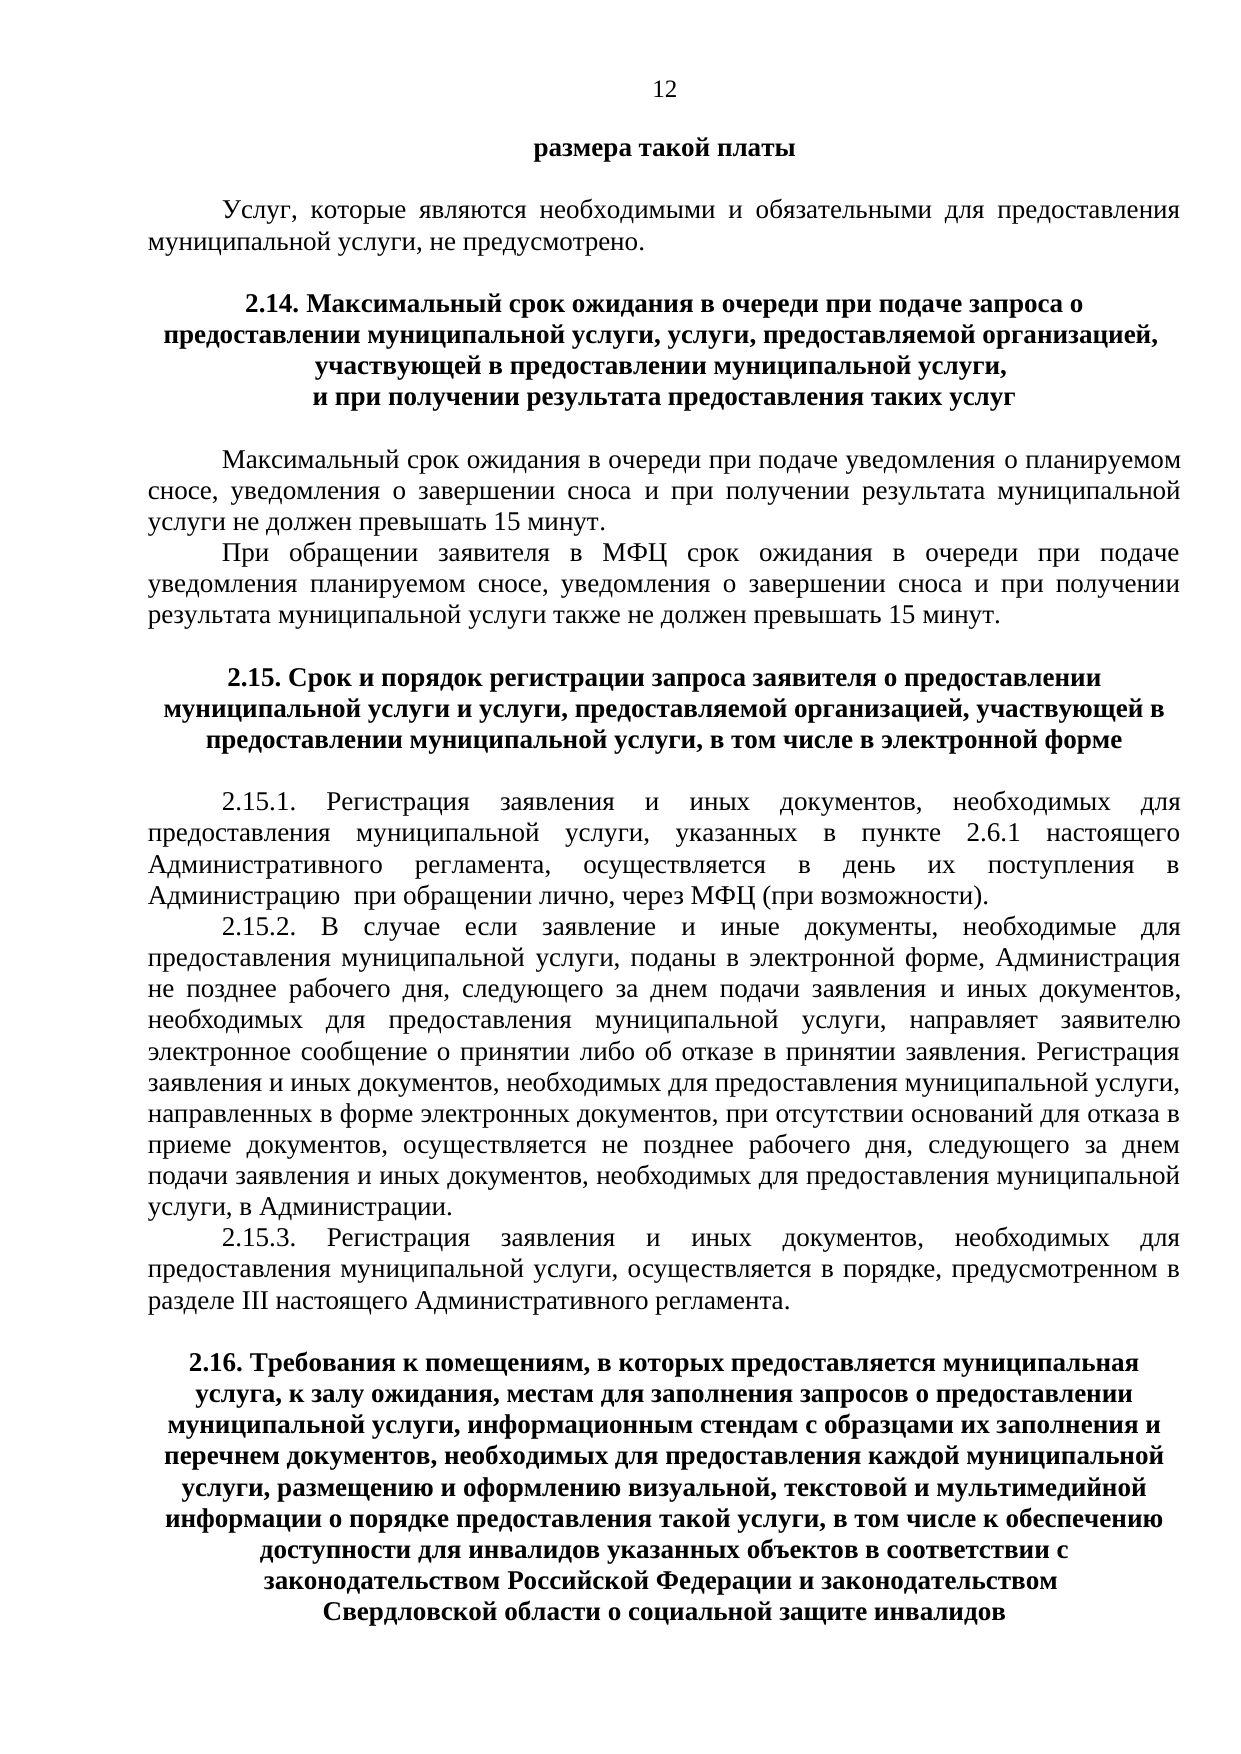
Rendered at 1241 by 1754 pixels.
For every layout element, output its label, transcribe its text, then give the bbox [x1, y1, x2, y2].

text При обращении заявителя в МФЦ срок ожидания в очереди при подаче уведомления планируемом сносе, уведомления о завершении сноса и при получении результата муниципальной услуги также не должен превышать 15 минут. [148, 536, 1181, 630]
text Максимальный срок ожидания в очереди при подаче уведомления о планируемом сносе, уведомления о завершении сноса и при получении результата муниципальной услуги не должен превышать 15 минут. [148, 443, 1181, 536]
text Услуг, которые являются необходимыми и обязательными для предоставления муниципальной услуги, не предусмотрено. [148, 194, 1181, 256]
text Свердловской области о социальной защите инвалидов [148, 1595, 1181, 1626]
text 2.16. Требования к помещениям, в которых предоставляется муниципальная услуга, к залу ожидания, местам для заполнения запросов о предоставлении муниципальной услуги, информационным стендам с образцами их заполнения и перечнем документов, необходимых для предоставления каждой муниципальной услуги, размещению и оформлению визуальной, текстовой и мультимедийной информации о порядке предоставления такой услуги, в том числе к обеспечению доступности для инвалидов указанных объектов в соответствии с законодательством Российской Федерации и законодательством [148, 1346, 1181, 1595]
text 2.15.2. В случае если заявление и иные документы, необходимые для предоставления муниципальной услуги, поданы в электронной форме, Администрация не позднее рабочего дня, следующего за днем подачи заявления и иных документов, необходимых для предоставления муниципальной услуги, направляет заявителю электронное сообщение о принятии либо об отказе в принятии заявления. Регистрация заявления и иных документов, необходимых для предоставления муниципальной услуги, направленных в форме электронных документов, при отсутствии оснований для отказа в приеме документов, осуществляется не позднее рабочего дня, следующего за днем подачи заявления и иных документов, необходимых для предоставления муниципальной услуги, в Администрации. [148, 910, 1181, 1221]
text размера такой платы [148, 131, 1181, 162]
text 2.15.1. Регистрация заявления и иных документов, необходимых для предоставления муниципальной услуги, указанных в пункте 2.6.1 настоящего Административного регламента, осуществляется в день их поступления в Администрацию при обращении лично, через МФЦ (при возможности). [148, 785, 1181, 910]
text 2.15.3. Регистрация заявления и иных документов, необходимых для предоставления муниципальной услуги, осуществляется в порядке, предусмотренном в разделе III настоящего Административного регламента. [148, 1221, 1181, 1315]
text 2.14. Максимальный срок ожидания в очереди при подаче запроса о предоставлении муниципальной услуги, услуги, предоставляемой организацией, участвующей в предоставлении муниципальной услуги, и при получении результата предоставления таких услуг [148, 287, 1181, 412]
text 2.15. Срок и порядок регистрации запроса заявителя о предоставлении муниципальной услуги и услуги, предоставляемой организацией, участвующей в предоставлении муниципальной услуги, в том числе в электронной форме [148, 661, 1181, 754]
